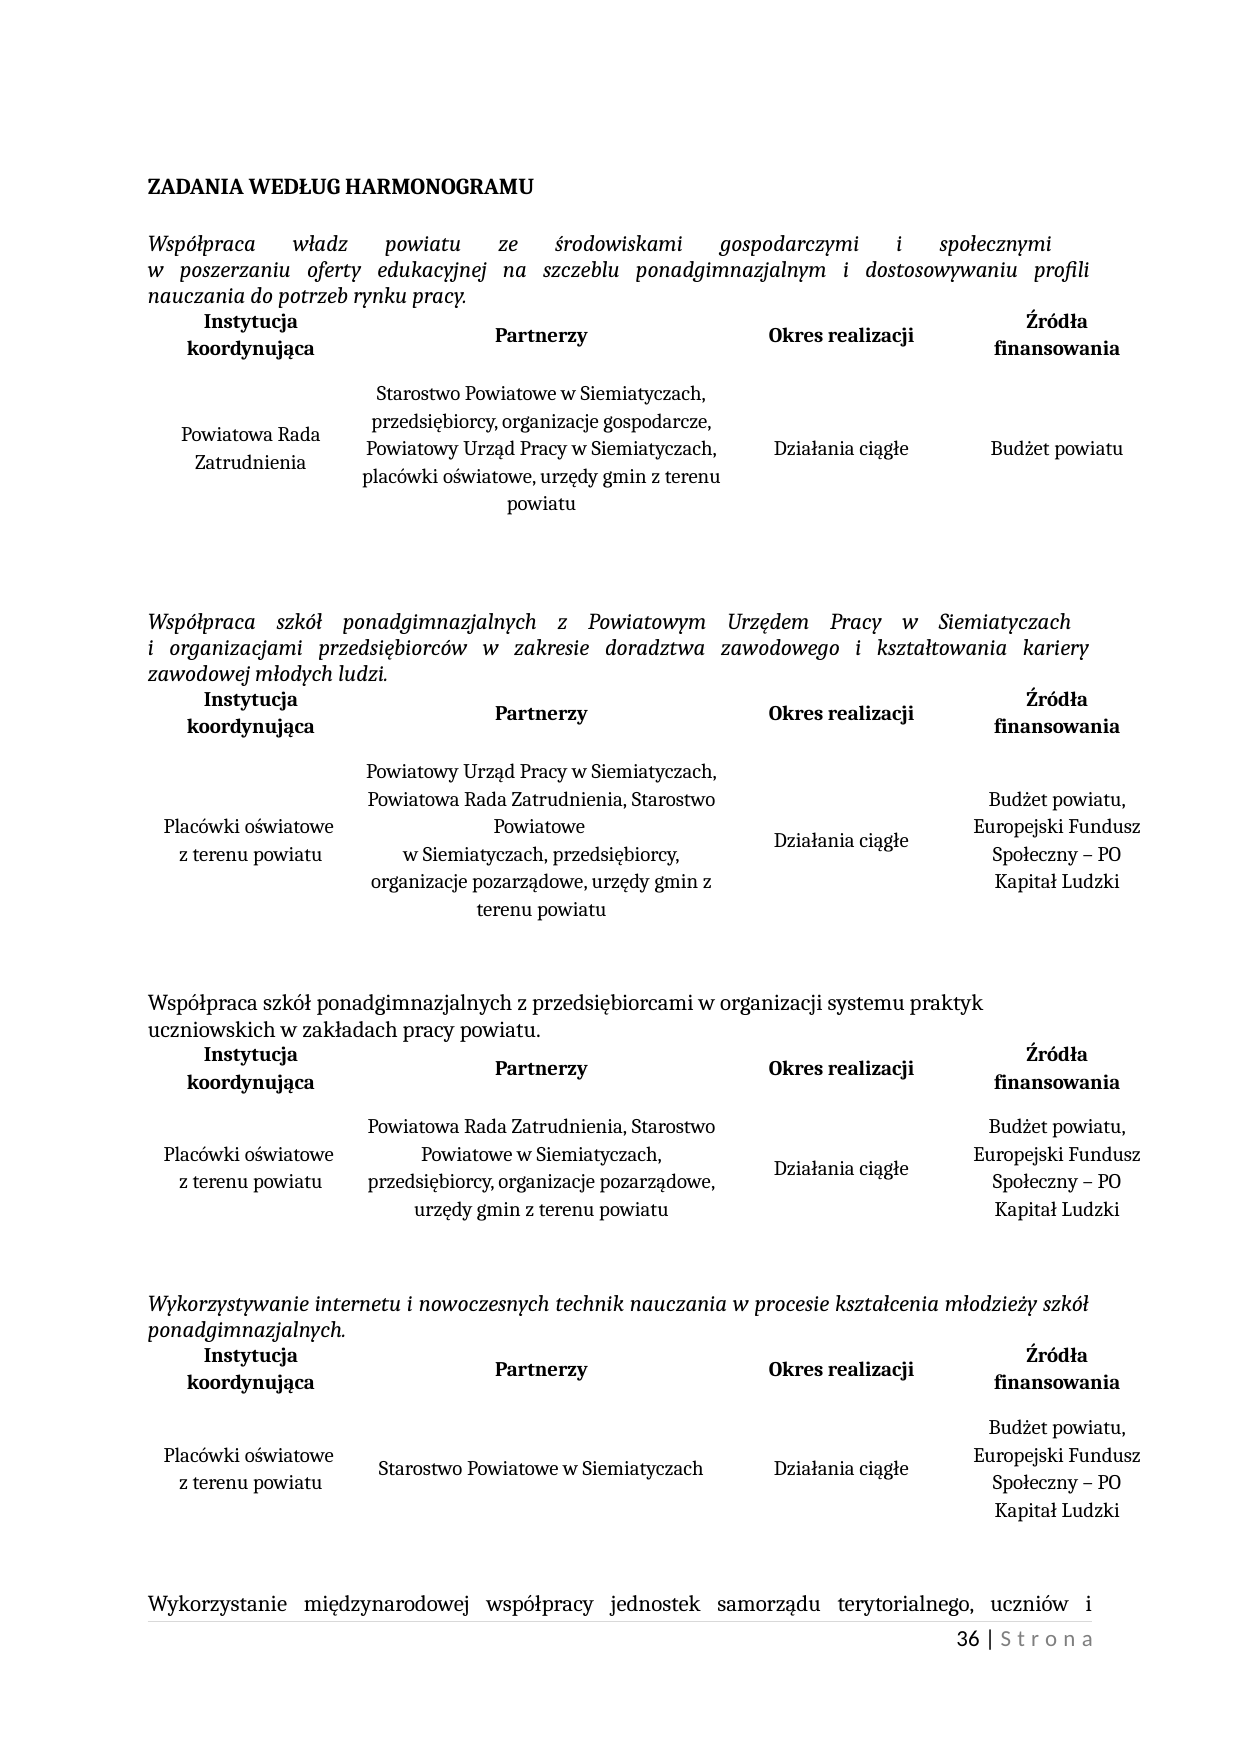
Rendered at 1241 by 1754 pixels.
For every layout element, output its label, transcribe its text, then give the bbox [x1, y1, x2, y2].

table_cell Działania ciągłe [729, 760, 954, 942]
table_header Instytucja koordynująca [148, 310, 354, 382]
table_header Partnerzy [354, 1043, 729, 1115]
table_header Okres realizacji [729, 310, 954, 382]
table_cell Działania ciągłe [729, 1416, 954, 1543]
table_header Okres realizacji [729, 688, 954, 760]
table_cell Powiatowa Rada Zatrudnienia [148, 382, 354, 537]
table_cell Budżet powiatu, Europejski Fundusz Społeczny – PO Kapitał Ludzki [954, 760, 1160, 942]
table_cell Placówki oświatowe z terenu powiatu [148, 760, 354, 942]
table_header Źródła finansowania [954, 1043, 1160, 1115]
table_header Źródła finansowania [954, 310, 1160, 382]
text Wykorzystanie międzynarodowej współpracy jednostek samorządu terytorialnego, uczniów i [148, 1591, 1092, 1617]
table_header Partnerzy [354, 310, 729, 382]
table_cell Powiatowa Rada Zatrudnienia, Starostwo Powiatowe w Siemiatyczach, przedsiębiorcy, organizacje pozarządowe, urzędy gmin z terenu powiatu [354, 1115, 729, 1242]
table_header Źródła finansowania [954, 688, 1160, 760]
text Współpraca szkół ponadgimnazjalnych z przedsiębiorcami w organizacji systemu praktyk uczniowskich w zakładach pracy powiatu. [148, 990, 1092, 1043]
text Wykorzystywanie internetu i nowoczesnych technik nauczania w procesie kształcenia młodzieży szkół ponadgimnazjalnych. [148, 1291, 1092, 1343]
table_header Źródła finansowania [954, 1344, 1160, 1416]
table_cell Starostwo Powiatowe w Siemiatyczach [354, 1416, 729, 1543]
table_header Instytucja koordynująca [148, 688, 354, 760]
table_cell Placówki oświatowe z terenu powiatu [148, 1115, 354, 1242]
table_cell Budżet powiatu [954, 382, 1160, 537]
table_cell Powiatowy Urząd Pracy w Siemiatyczach, Powiatowa Rada Zatrudnienia, Starostwo Powiatowe w Siemiatyczach, przedsiębiorcy, organizacje pozarządowe, urzędy gmin z terenu powiatu [354, 760, 729, 942]
table_cell Budżet powiatu, Europejski Fundusz Społeczny – PO Kapitał Ludzki [954, 1416, 1160, 1543]
table_header Partnerzy [354, 688, 729, 760]
table_header Okres realizacji [729, 1043, 954, 1115]
table_cell Działania ciągłe [729, 1115, 954, 1242]
text Współpraca szkół ponadgimnazjalnych z Powiatowym Urzędem Pracy w Siemiatyczach i organizacjami przedsiębiorców w zakresie doradztwa zawodowego i kształtowania kariery zawodowej młodych ludzi. [148, 608, 1092, 688]
table_header Okres realizacji [729, 1344, 954, 1416]
table_cell Działania ciągłe [729, 382, 954, 537]
table_cell Starostwo Powiatowe w Siemiatyczach, przedsiębiorcy, organizacje gospodarcze, Powiatowy Urząd Pracy w Siemiatyczach, placówki oświatowe, urzędy gmin z terenu powiatu [354, 382, 729, 537]
table_header Instytucja koordynująca [148, 1344, 354, 1416]
table_header Instytucja koordynująca [148, 1043, 354, 1115]
text Współpraca władz powiatu ze środowiskami gospodarczymi i społecznymi w poszerzaniu oferty edukacyjnej na szczeblu ponadgimnazjalnym i dostosowywaniu profili nauczania do potrzeb rynku pracy. [148, 231, 1092, 309]
table_cell Placówki oświatowe z terenu powiatu [148, 1416, 354, 1543]
table_cell Budżet powiatu, Europejski Fundusz Społeczny – PO Kapitał Ludzki [954, 1115, 1160, 1242]
subtitle ZADANIA WEDŁUG HARMONOGRAMU [148, 174, 1092, 200]
table_header Partnerzy [354, 1344, 729, 1416]
